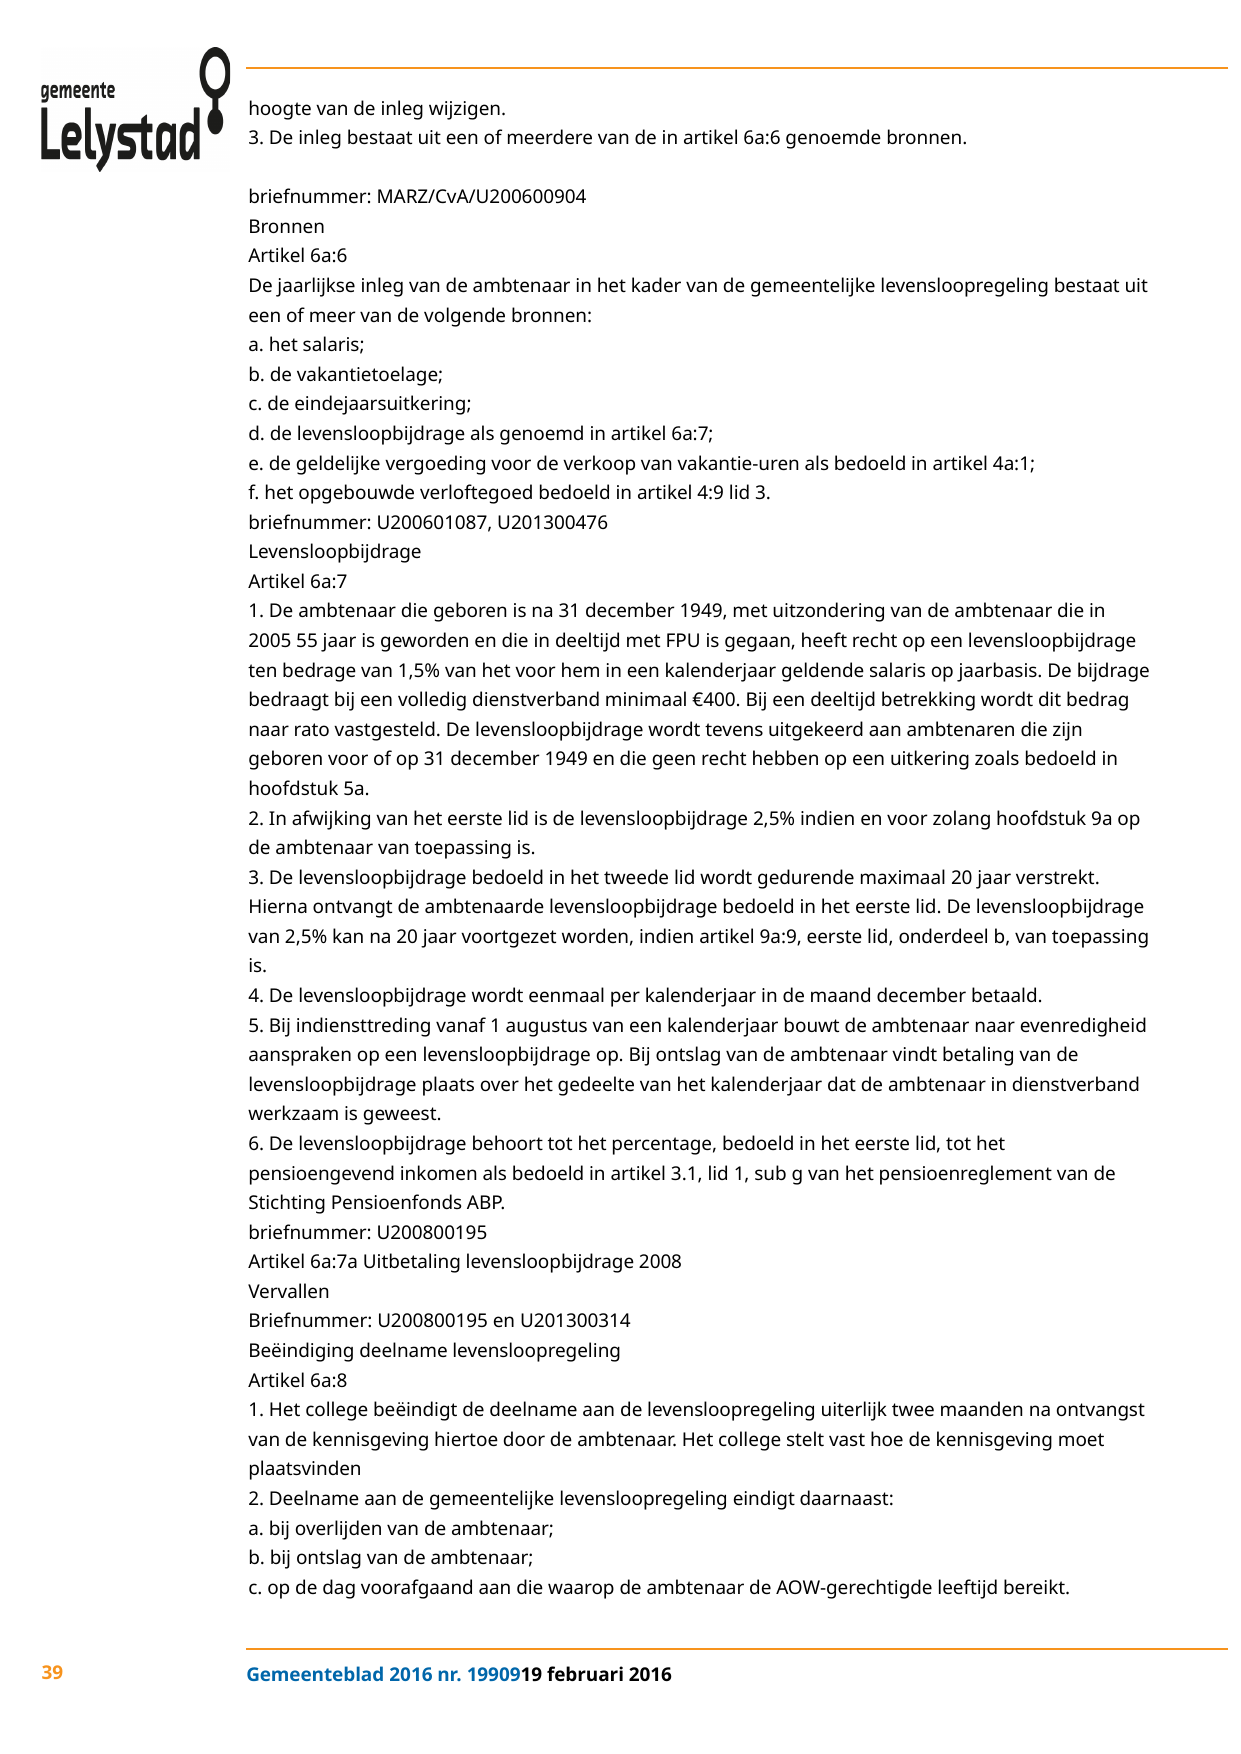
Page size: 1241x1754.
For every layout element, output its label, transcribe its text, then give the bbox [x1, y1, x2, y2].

text 1. Het college beëindigt de deelname aan de levensloopregeling uiterlijk twee maanden na ontvangst van de kennisgeving hiertoe door de ambtenaar. Het college stelt vast hoe de kennisgeving moet plaatsvinden [248, 1396, 1152, 1481]
text 3. De inleg bestaat uit een of meerdere van de in artikel 6a:6 genoemde bronnen. [248, 124, 1152, 150]
text Briefnummer: U200800195 en U201300314 [248, 1308, 1152, 1333]
text briefnummer: U200800195 [248, 1219, 1152, 1245]
text e. de geldelijke vergoeding voor de verkoop van vakantie-uren als bedoeld in artikel 4a:1; [248, 450, 1152, 476]
text briefnummer: MARZ/CvA/U200600904 [248, 183, 1152, 209]
text Artikel 6a:7a Uitbetaling levensloopbijdrage 2008 [248, 1248, 1152, 1274]
text 6. De levensloopbijdrage behoort tot het percentage, bedoeld in het eerste lid, tot het pensioengevend inkomen als bedoeld in artikel 3.1, lid 1, sub g van het pensioenreglement van de Stichting Pensioenfonds ABP. [248, 1130, 1152, 1215]
text 1. De ambtenaar die geboren is na 31 december 1949, met uitzondering van de ambtenaar die in 2005 55 jaar is geworden en die in deeltijd met FPU is gegaan, heeft recht op een levensloopbijdrage ten bedrage van 1,5% van het voor hem in een kalenderjaar geldende salaris op jaarbasis. De bijdrage bedraagt bij een volledig dienstverband minimaal €400. Bij een deeltijd betrekking wordt dit bedrag naar rato vastgesteld. De levensloopbijdrage wordt tevens uitgekeerd aan ambtenaren die zijn geboren voor of op 31 december 1949 en die geen recht hebben op een uitkering zoals bedoeld in hoofdstuk 5a. [248, 598, 1152, 801]
text f. het opgebouwde verloftegoed bedoeld in artikel 4:9 lid 3. [248, 479, 1152, 505]
text a. bij overlijden van de ambtenaar; [248, 1515, 1152, 1541]
text Artikel 6a:8 [248, 1367, 1152, 1393]
text Levensloopbijdrage [248, 538, 1152, 564]
text 5. Bij indiensttreding vanaf 1 augustus van een kalenderjaar bouwt de ambtenaar naar evenredigheid aanspraken op een levensloopbijdrage op. Bij ontslag van de ambtenaar vindt betaling van de levensloopbijdrage plaats over het gedeelte van het kalenderjaar dat de ambtenaar in dienstverband werkzaam is geweest. [248, 1012, 1152, 1126]
text c. op de dag voorafgaand aan die waarop de ambtenaar de AOW-gerechtigde leeftijd bereikt. [248, 1574, 1152, 1600]
text Bronnen [248, 213, 1152, 239]
text 4. De levensloopbijdrage wordt eenmaal per kalenderjaar in de maand december betaald. [248, 982, 1152, 1008]
text hoogte van de inleg wijzigen. [248, 95, 1152, 121]
text a. het salaris; [248, 331, 1152, 357]
text Beëindiging deelname levensloopregeling [248, 1337, 1152, 1363]
text 2. Deelname aan de gemeentelijke levensloopregeling eindigt daarnaast: [248, 1485, 1152, 1511]
text 2. In afwijking van het eerste lid is de levensloopbijdrage 2,5% indien en voor zolang hoofdstuk 9a op de ambtenaar van toepassing is. [248, 805, 1152, 860]
text Vervallen [248, 1278, 1152, 1304]
text b. de vakantietoelage; [248, 361, 1152, 387]
text De jaarlijkse inleg van de ambtenaar in het kader van de gemeentelijke levensloopregeling bestaat uit een of meer van de volgende bronnen: [248, 272, 1152, 328]
text Artikel 6a:7 [248, 568, 1152, 594]
text Artikel 6a:6 [248, 243, 1152, 268]
text briefnummer: U200601087, U201300476 [248, 509, 1152, 535]
text c. de eindejaarsuitkering; [248, 391, 1152, 416]
text b. bij ontslag van de ambtenaar; [248, 1544, 1152, 1570]
text 3. De levensloopbijdrage bedoeld in het tweede lid wordt gedurende maximaal 20 jaar verstrekt. Hierna ontvangt de ambtenaarde levensloopbijdrage bedoeld in het eerste lid. De levensloopbijdrage van 2,5% kan na 20 jaar voortgezet worden, indien artikel 9a:9, eerste lid, onderdeel b, van toepassing is. [248, 864, 1152, 978]
text d. de levensloopbijdrage als genoemd in artikel 6a:7; [248, 420, 1152, 446]
picture [41, 47, 231, 172]
